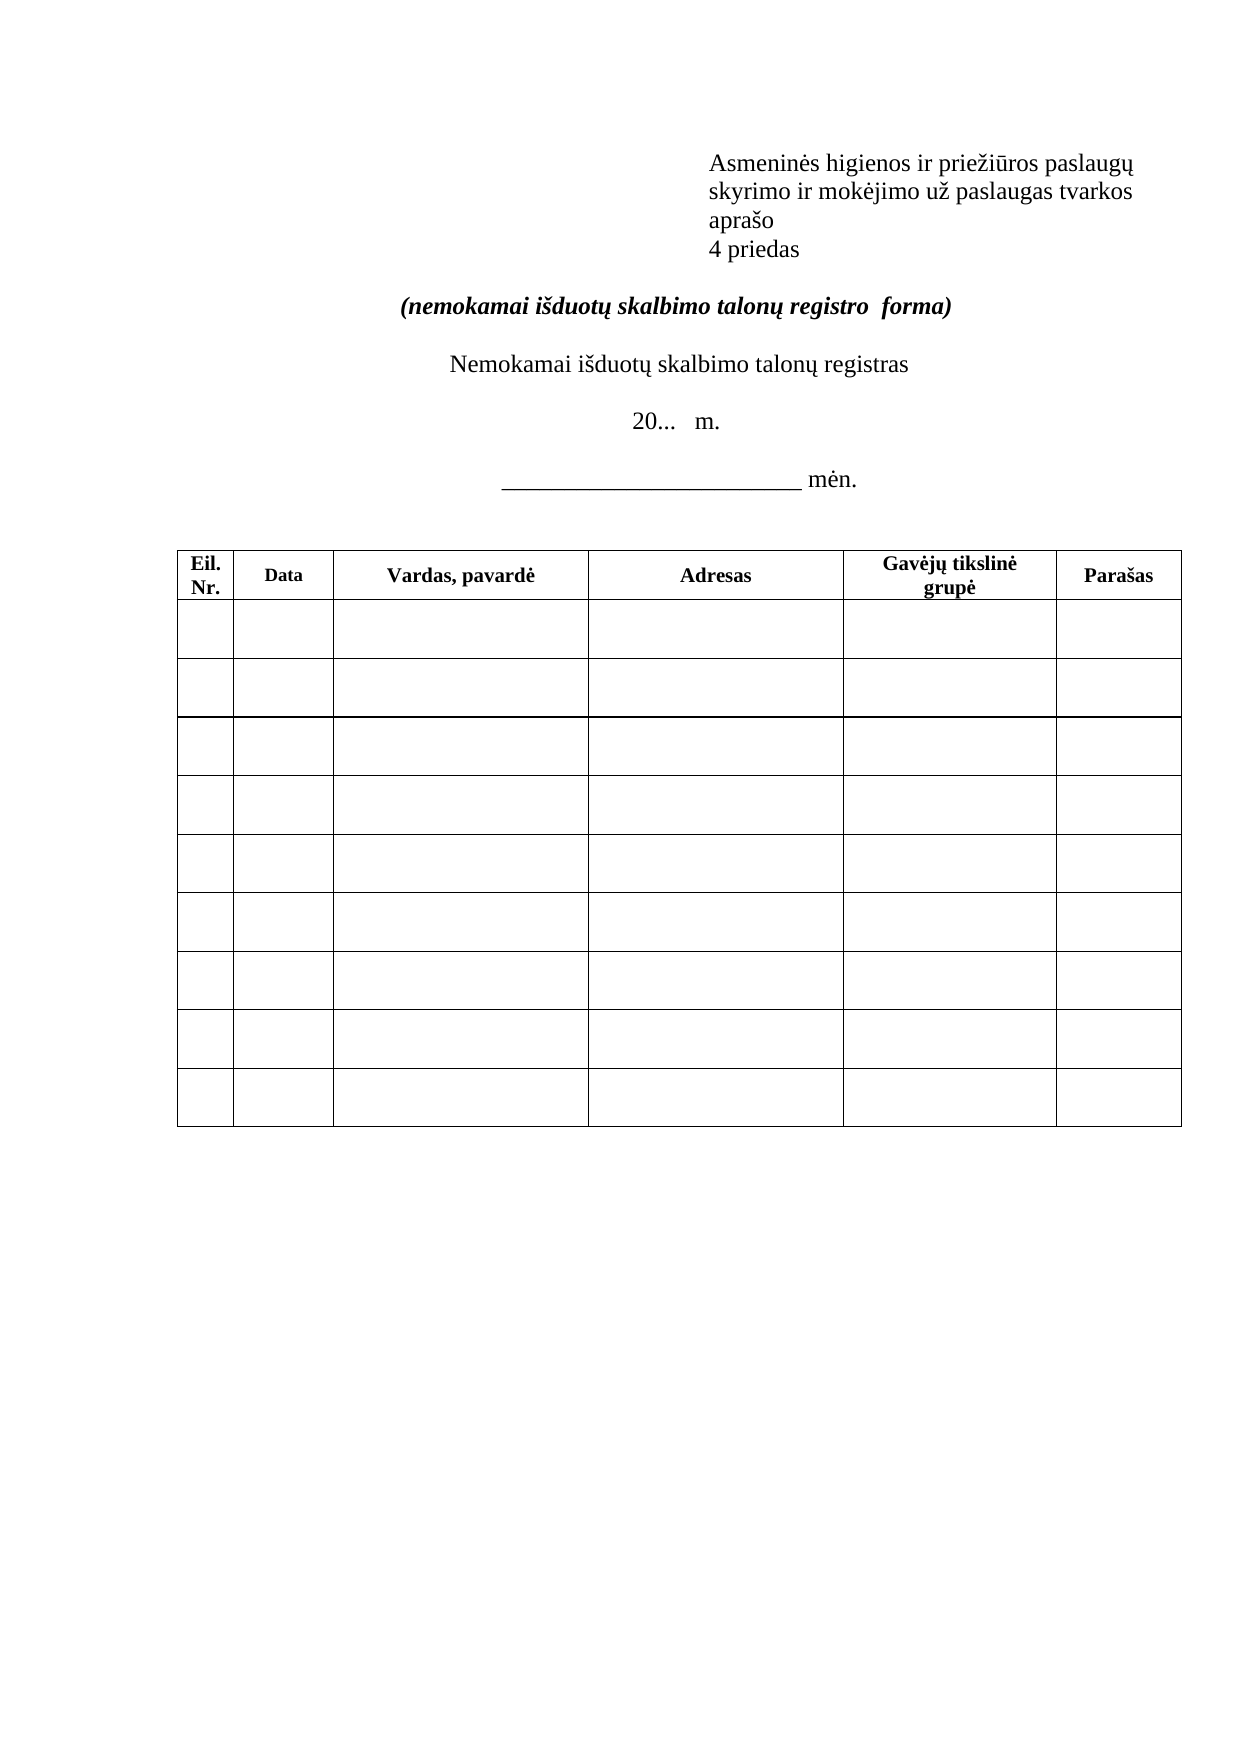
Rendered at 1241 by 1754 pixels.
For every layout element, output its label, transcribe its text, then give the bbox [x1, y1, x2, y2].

table_cell [1057, 600, 1181, 658]
table_cell [589, 1010, 843, 1068]
table_cell [844, 835, 1056, 892]
table_cell [234, 893, 333, 951]
table_cell [178, 835, 233, 892]
table_cell [178, 1069, 233, 1126]
table_cell [844, 893, 1056, 951]
table_cell [1057, 952, 1181, 1009]
text skyrimo ir mokėjimo už paslaugas tvarkos [709, 176, 1181, 205]
table_header Adresas [589, 551, 843, 599]
table_cell [1057, 1069, 1181, 1126]
table_cell [178, 1010, 233, 1068]
table_cell [1057, 1010, 1181, 1068]
table_cell [1057, 776, 1181, 833]
table_cell [334, 659, 588, 716]
table_cell [1057, 893, 1181, 951]
table_cell [589, 659, 843, 716]
table_header Eil. Nr. [178, 551, 233, 599]
table_cell [178, 659, 233, 716]
table_cell [844, 659, 1056, 716]
table_cell [334, 1010, 588, 1068]
table_cell [334, 893, 588, 951]
table_cell [589, 600, 843, 658]
table_cell [234, 659, 333, 716]
table_cell [178, 718, 233, 775]
table_cell [1057, 659, 1181, 716]
table_cell [334, 1069, 588, 1126]
table_cell [844, 1069, 1056, 1126]
table_cell [178, 600, 233, 658]
table_cell [589, 835, 843, 892]
table_cell [1057, 835, 1181, 892]
text 4 priedas [709, 234, 1181, 263]
text (nemokamai išduotų skalbimo talonų registro forma) [177, 291, 1181, 320]
table_cell [1057, 718, 1181, 775]
text 20... m. [177, 406, 1181, 435]
table_cell [334, 835, 588, 892]
table_cell [589, 776, 843, 833]
table_cell [334, 952, 588, 1009]
table_cell [178, 952, 233, 1009]
text Asmeninės higienos ir priežiūros paslaugų [709, 148, 1181, 176]
table_cell [844, 952, 1056, 1009]
table_cell [234, 952, 333, 1009]
text aprašo [709, 205, 1181, 234]
text Nemokamai išduotų skalbimo talonų registras [177, 349, 1181, 378]
table_cell [589, 718, 843, 775]
table_cell [178, 893, 233, 951]
table_header Gavėjų tikslinė grupė [844, 551, 1056, 599]
table_header Data [234, 551, 333, 599]
table_cell [234, 835, 333, 892]
table_cell [844, 1010, 1056, 1068]
table_cell [234, 1010, 333, 1068]
table_cell [234, 1069, 333, 1126]
table_cell [234, 600, 333, 658]
table_cell [844, 718, 1056, 775]
table_header Vardas, pavardė [334, 551, 588, 599]
table_cell [234, 718, 333, 775]
table_cell [589, 893, 843, 951]
table_cell [234, 776, 333, 833]
table_cell [178, 776, 233, 833]
table_cell [844, 600, 1056, 658]
table_cell [844, 776, 1056, 833]
table_cell [334, 776, 588, 833]
table_cell [589, 952, 843, 1009]
table_cell [589, 1069, 843, 1126]
table_cell [334, 600, 588, 658]
table_header Parašas [1057, 551, 1181, 599]
table_cell [334, 718, 588, 775]
text ________________________ mėn. [177, 464, 1181, 493]
